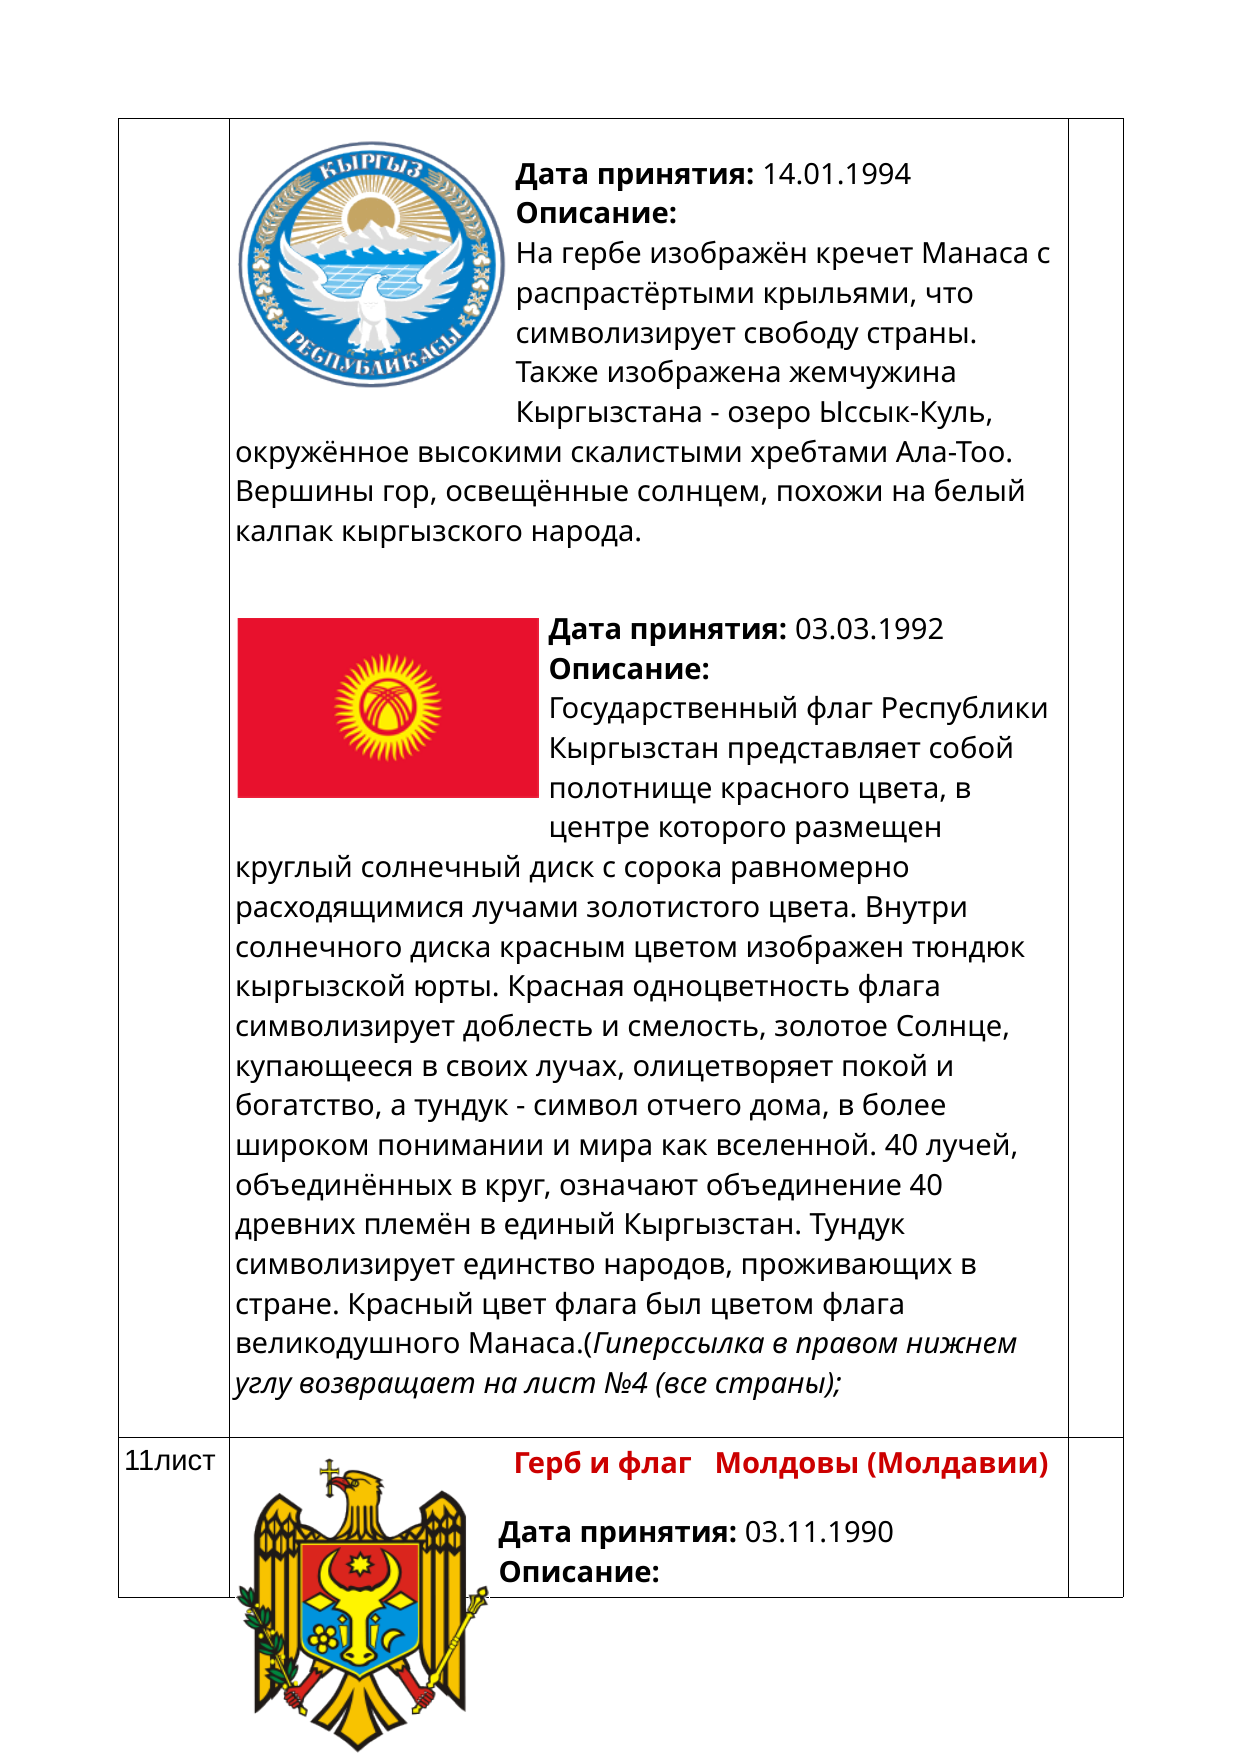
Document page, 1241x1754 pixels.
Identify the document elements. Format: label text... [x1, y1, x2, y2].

table_cell [1069, 119, 1123, 1437]
table_cell Дата принятия: 14.01.1994 Описание: На гербе изображён кречет Манаса с распрастёртыми крыльями, что символизирует свободу страны. Также изображена жемчужина Кыргызстана - озеро Ыссык-Куль, окружённое высокими скалистыми хребтами Ала-Тоо. Вершины гор, освещённые солнцем, похожи на белый калпак кыргызского народа. Дата принятия: 03.03.1992 Описание: Государственный флаг Республики Кыргызстан представляет собой полотнище красного цвета, в центре которого размещен круглый солнечный диск с сорока равномерно расходящимися лучами золотистого цвета. Внутри солнечного диска красным цветом изображен тюндюк кыргызской юрты. Красная одноцветность флага символизирует доблесть и смелость, золотое Солнце, купающееся в своих лучах, олицетворяет покой и богатство, а тундук - символ отчего дома, в более широком понимании и мира как вселенной. 40 лучей, объединённых в круг, означают объединение 40 древних племён в единый Кыргызстан. Тундук символизирует единство народов, проживающих в стране. Красный цвет флага был цветом флага великодушного Манаса.(Гиперссылка в правом нижнем углу возвращает на лист №4 (все страны); [230, 119, 1068, 1437]
table_cell [119, 119, 229, 1437]
table_cell 11лист [119, 1438, 229, 1597]
picture [236, 1458, 489, 1753]
picture [236, 140, 507, 389]
table_cell [1069, 1438, 1123, 1597]
table_cell Герб и флаг Молдовы (Молдавии) Дата принятия: 03.11.1990 Описание: [230, 1438, 1068, 1754]
picture [237, 618, 539, 798]
